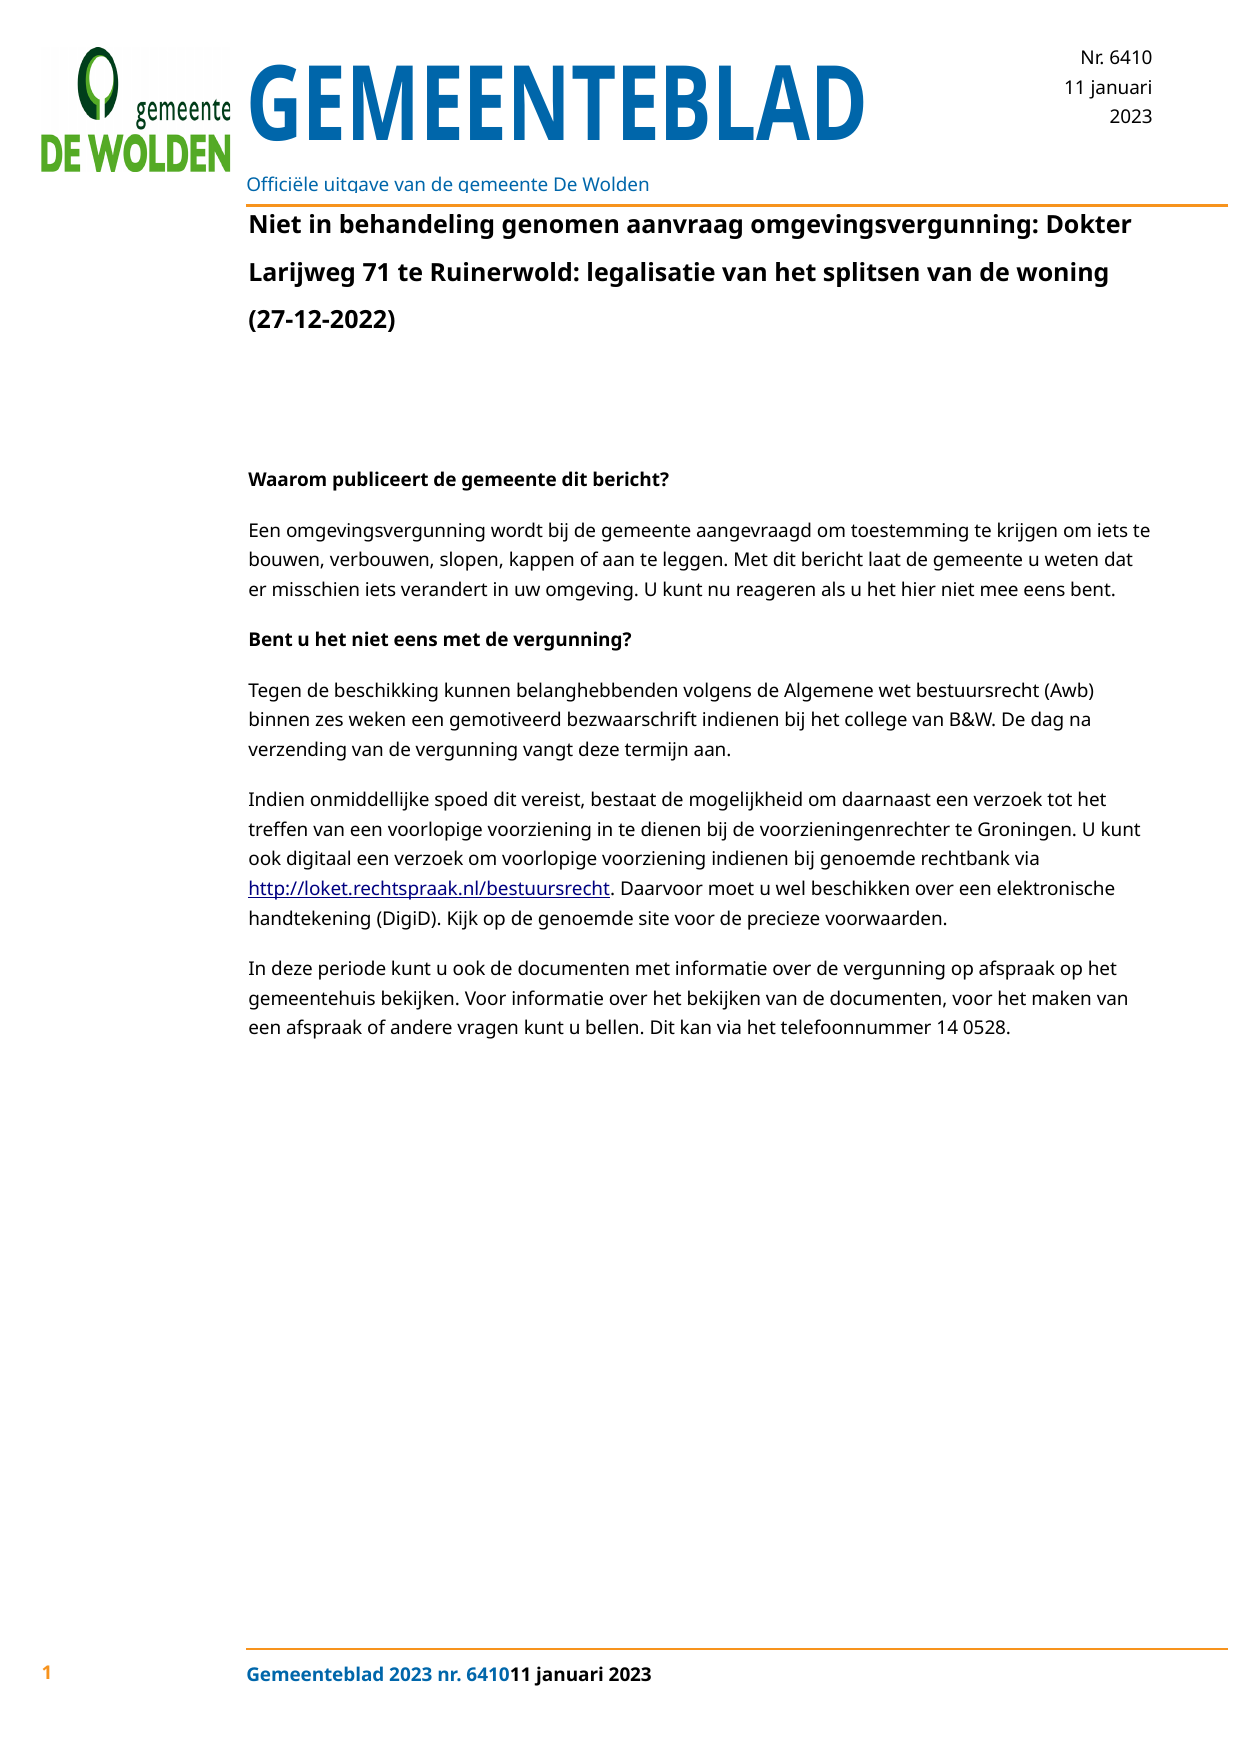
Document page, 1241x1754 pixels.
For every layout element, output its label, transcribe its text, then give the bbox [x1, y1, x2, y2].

text Bent u het niet eens met de vergunning? [248, 626, 1152, 652]
picture [41, 47, 231, 172]
text Een omgevingsvergunning wordt bij de gemeente aangevraagd om toestemming te krijgen om iets te bouwen, verbouwen, slopen, kappen of aan te leggen. Met dit bericht laat de gemeente u weten dat er misschien iets verandert in uw omgeving. U kunt nu reageren als u het hier niet mee eens bent. [248, 517, 1152, 602]
text Niet in behandeling genomen aanvraag omgevingsvergunning: Dokter Larijweg 71 te Ruinerwold: legalisatie van het splitsen van de woning (27-12-2022) [248, 207, 1152, 336]
text Indien onmiddellijke spoed dit vereist, bestaat de mogelijkheid om daarnaast een verzoek tot het treffen van een voorlopige voorziening in te dienen bij de voorzieningenrechter te Groningen. U kunt ook digitaal een verzoek om voorlopige voorziening indienen bij genoemde rechtbank via http://loket.rechtspraak.nl/bestuursrecht. Daarvoor moet u wel beschikken over een elektronische handtekening (DigiD). Kijk op de genoemde site voor de precieze voorwaarden. [248, 786, 1152, 930]
text Tegen de beschikking kunnen belanghebbenden volgens de Algemene wet bestuursrecht (Awb) binnen zes weken een gemotiveerd bezwaarschrift indienen bij het college van B&W. De dag na verzending van de vergunning vangt deze termijn aan. [248, 677, 1152, 762]
text In deze periode kunt u ook de documenten met informatie over de vergunning op afspraak op het gemeentehuis bekijken. Voor informatie over het bekijken van de documenten, voor het maken van een afspraak of andere vragen kunt u bellen. Dit kan via het telefoonnummer 14 0528. [248, 955, 1152, 1040]
text Waarom publiceert de gemeente dit bericht? [248, 466, 1152, 492]
